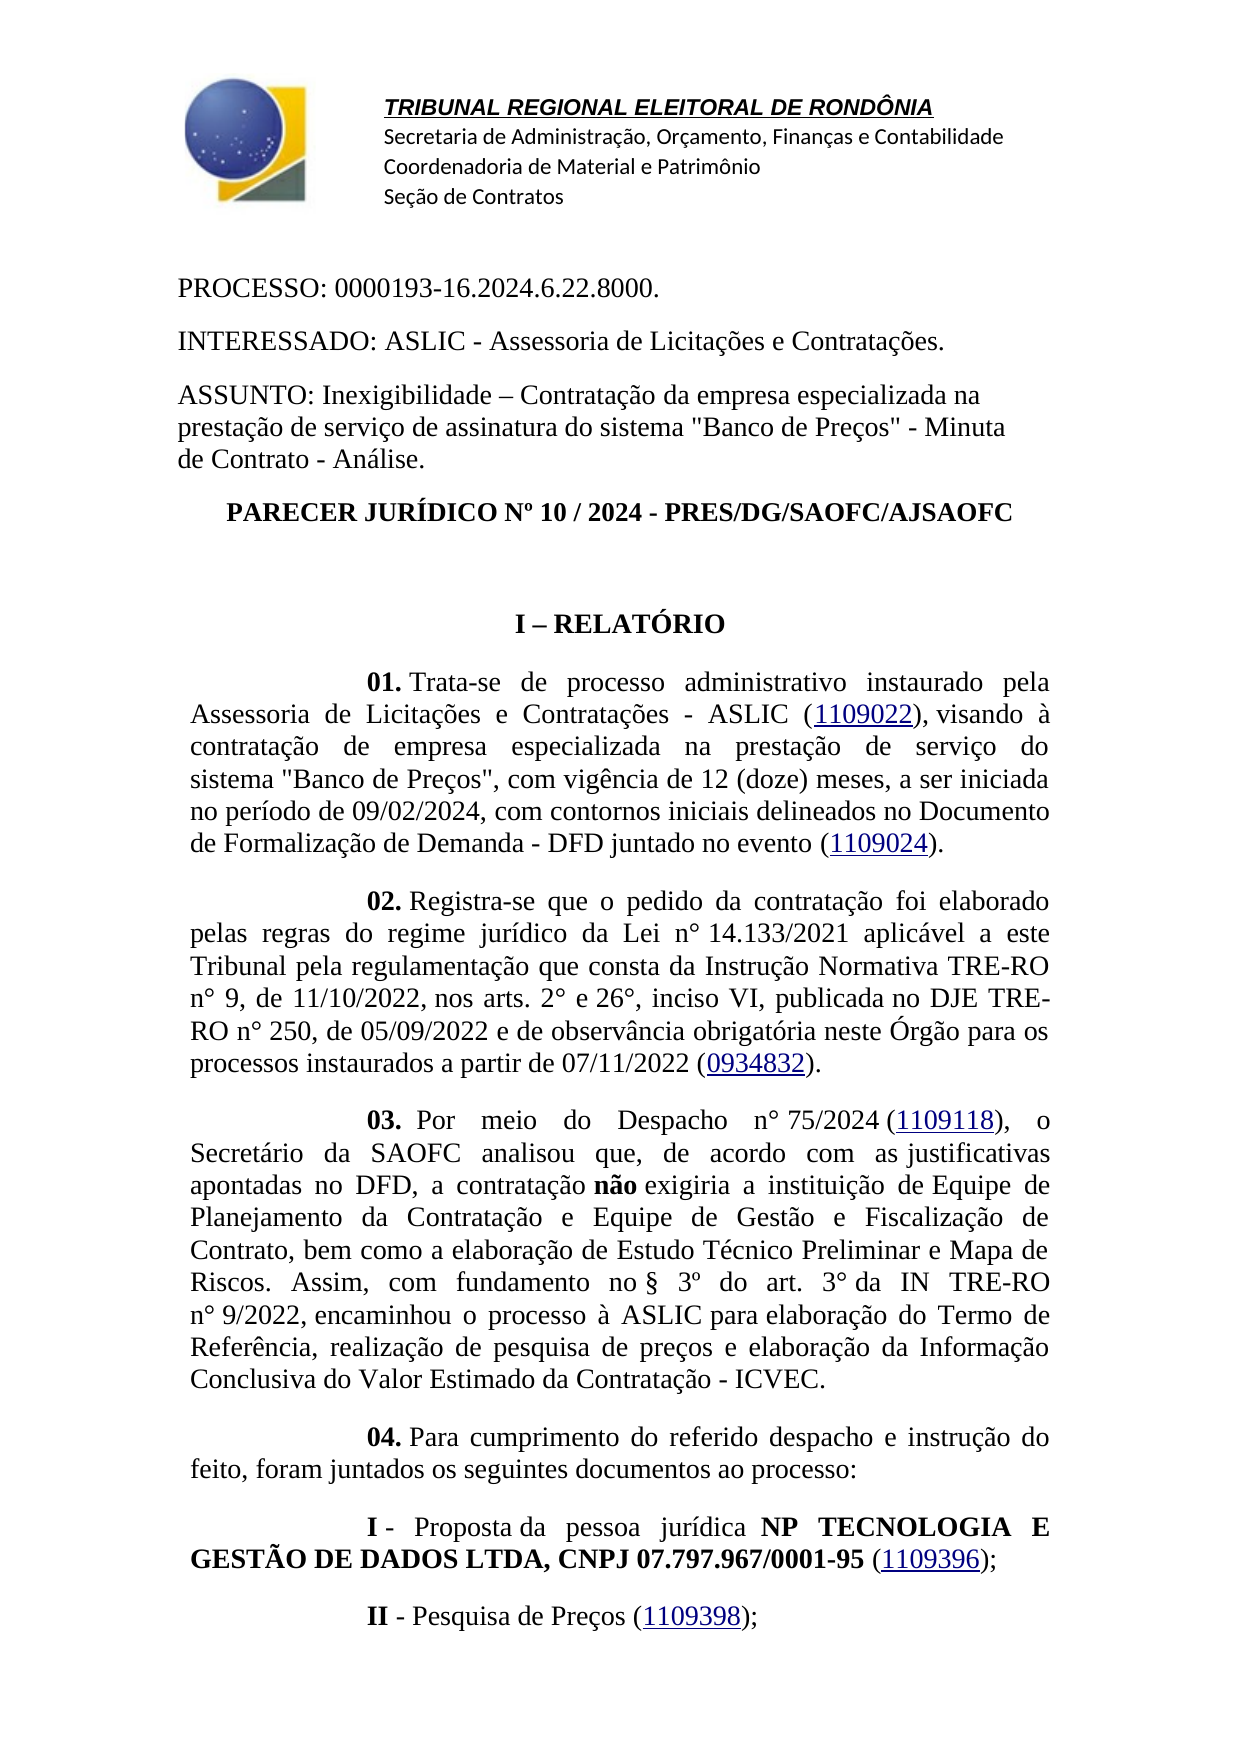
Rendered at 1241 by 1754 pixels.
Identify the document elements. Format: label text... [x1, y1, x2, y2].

text PROCESSO: 0000193-16.2024.6.22.8000. [177, 271, 1063, 304]
text 04. Para cumprimento do referido despacho e instrução do feito, foram juntados os seguintes documentos ao processo: [190, 1420, 1051, 1485]
text 02. Registra-se que o pedido da contratação foi elaborado pelas regras do regime jurídico da Lei n° 14.133/2021 aplicável a este Tribunal pela regulamentação que consta da Instrução Normativa TRE-RO n° 9, de 11/10/2022, nos arts. 2° e 26°, inciso VI, publicada no DJE TRE-RO n° 250, de 05/09/2022 e de observância obrigatória neste Órgão para os processos instaurados a partir de 07/11/2022 (0934832). [190, 884, 1051, 1078]
text I – RELATÓRIO [190, 607, 1051, 639]
text I - Proposta da pessoa jurídica NP TECNOLOGIA E GESTÃO DE DADOS LTDA, CNPJ 07.797.967/0001-95 (1109396); [190, 1510, 1051, 1574]
text PARECER JURÍDICO Nº 10 / 2024 - PRES/DG/SAOFC/AJSAOFC [177, 496, 1063, 527]
text INTERESSADO: ASLIC - Assessoria de Licitações e Contratações. [177, 324, 1063, 357]
text II - Pesquisa de Preços (1109398); [190, 1599, 1051, 1632]
text 01. Trata-se de processo administrativo instaurado pela Assessoria de Licitações e Contratações - ASLIC (1109022), visando à contratação de empresa especializada na prestação de serviço do sistema "Banco de Preços", com vigência de 12 (doze) meses, a ser iniciada no período de 09/02/2024, com contornos iniciais delineados no Documento de Formalização de Demanda - DFD juntado no evento (1109024). [190, 664, 1051, 859]
text ASSUNTO: Inexigibilidade – Contratação da empresa especializada na prestação de serviço de assinatura do sistema "Banco de Preços" - Minuta de Contrato - Análise. [177, 378, 1063, 475]
text 03. Por meio do Despacho n° 75/2024 (1109118), o Secretário da SAOFC analisou que, de acordo com as justificativas apontadas no DFD, a contratação não exigiria a instituição de Equipe de Planejamento da Contratação e Equipe de Gestão e Fiscalização de Contrato, bem como a elaboração de Estudo Técnico Preliminar e Mapa de Riscos. Assim, com fundamento no § 3º do art. 3° da IN TRE-RO n° 9/2022, encaminhou o processo à ASLIC para elaboração do Termo de Referência, realização de pesquisa de preços e elaboração da Informação Conclusiva do Valor Estimado da Contratação - ICVEC. [190, 1103, 1051, 1395]
